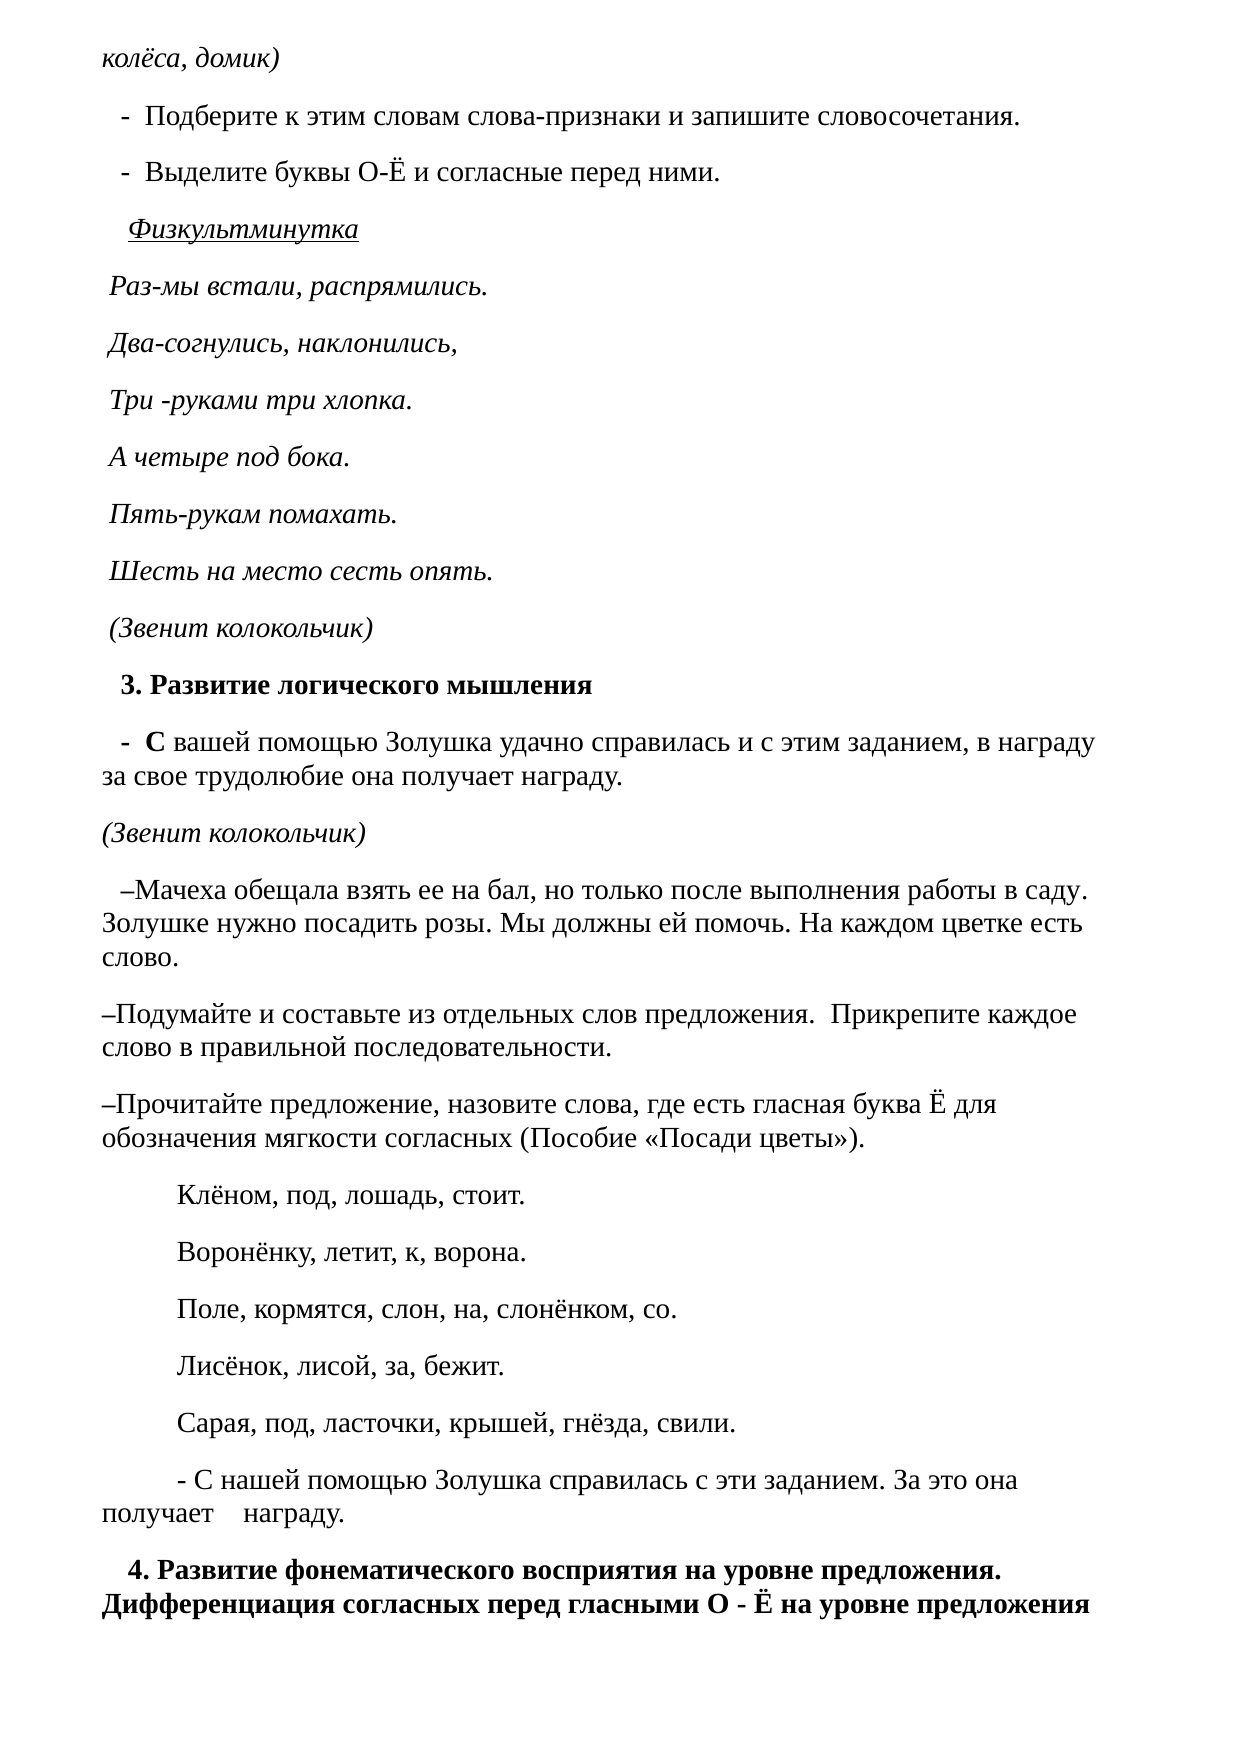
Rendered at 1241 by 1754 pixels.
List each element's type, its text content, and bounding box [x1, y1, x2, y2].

text - Подберите к этим словам слова-признаки и запишите словосочетания. [102, 98, 1125, 131]
text Лисёнок, лисой, за, бежит. [102, 1348, 1125, 1381]
text 4. Развитие фонематического восприятия на уровне предложения. Дифференциация согласных перед гласными О - Ё на уровне предложения [102, 1552, 1125, 1619]
text Три -руками три хлопка. [102, 382, 1125, 416]
text Воронёнку, летит, к, ворона. [102, 1234, 1125, 1267]
text Два-согнулись, наклонились, [102, 326, 1125, 359]
text (Звенит колокольчик) [102, 815, 1125, 848]
list Прочитайте предложение, назовите слова, где есть гласная буква Ё для обозначения мягкости согласных (Пособие «Посади цветы»). [102, 1086, 1125, 1153]
text Физкультминутка [102, 212, 1125, 245]
text Клёном, под, лошадь, стоит. [102, 1177, 1125, 1211]
text - С вашей помощью Золушка удачно справилась и с этим заданием, в награду за свое трудолюбие она получает награду. [102, 724, 1125, 791]
text колёса, домик) [102, 41, 1125, 74]
text Пять-рукам помахать. [102, 496, 1125, 530]
text - С нашей помощью Золушка справилась с эти заданием. За это она получает награду. [102, 1462, 1125, 1529]
text Сарая, под, ласточки, крышей, гнёзда, свили. [102, 1405, 1125, 1438]
list Подумайте и составьте из отдельных слов предложения. Прикрепите каждое слово в правильной последовательности. [102, 996, 1125, 1063]
list Мачеха обещала взять ее на бал, но только после выполнения работы в саду. Золушке нужно посадить розы. Мы должны ей помочь. На каждом цветке есть слово. [102, 872, 1125, 972]
text - Выделите буквы О-Ё и согласные перед ними. [102, 154, 1125, 188]
text Раз-мы встали, распрямились. [102, 268, 1125, 302]
text 3. Развитие логического мышления [102, 667, 1125, 701]
text Шесть на место сесть опять. [102, 553, 1125, 587]
text (Звенит колокольчик) [102, 610, 1125, 644]
text А четыре под бока. [102, 439, 1125, 473]
text Поле, кормятся, слон, на, слонёнком, со. [102, 1291, 1125, 1324]
